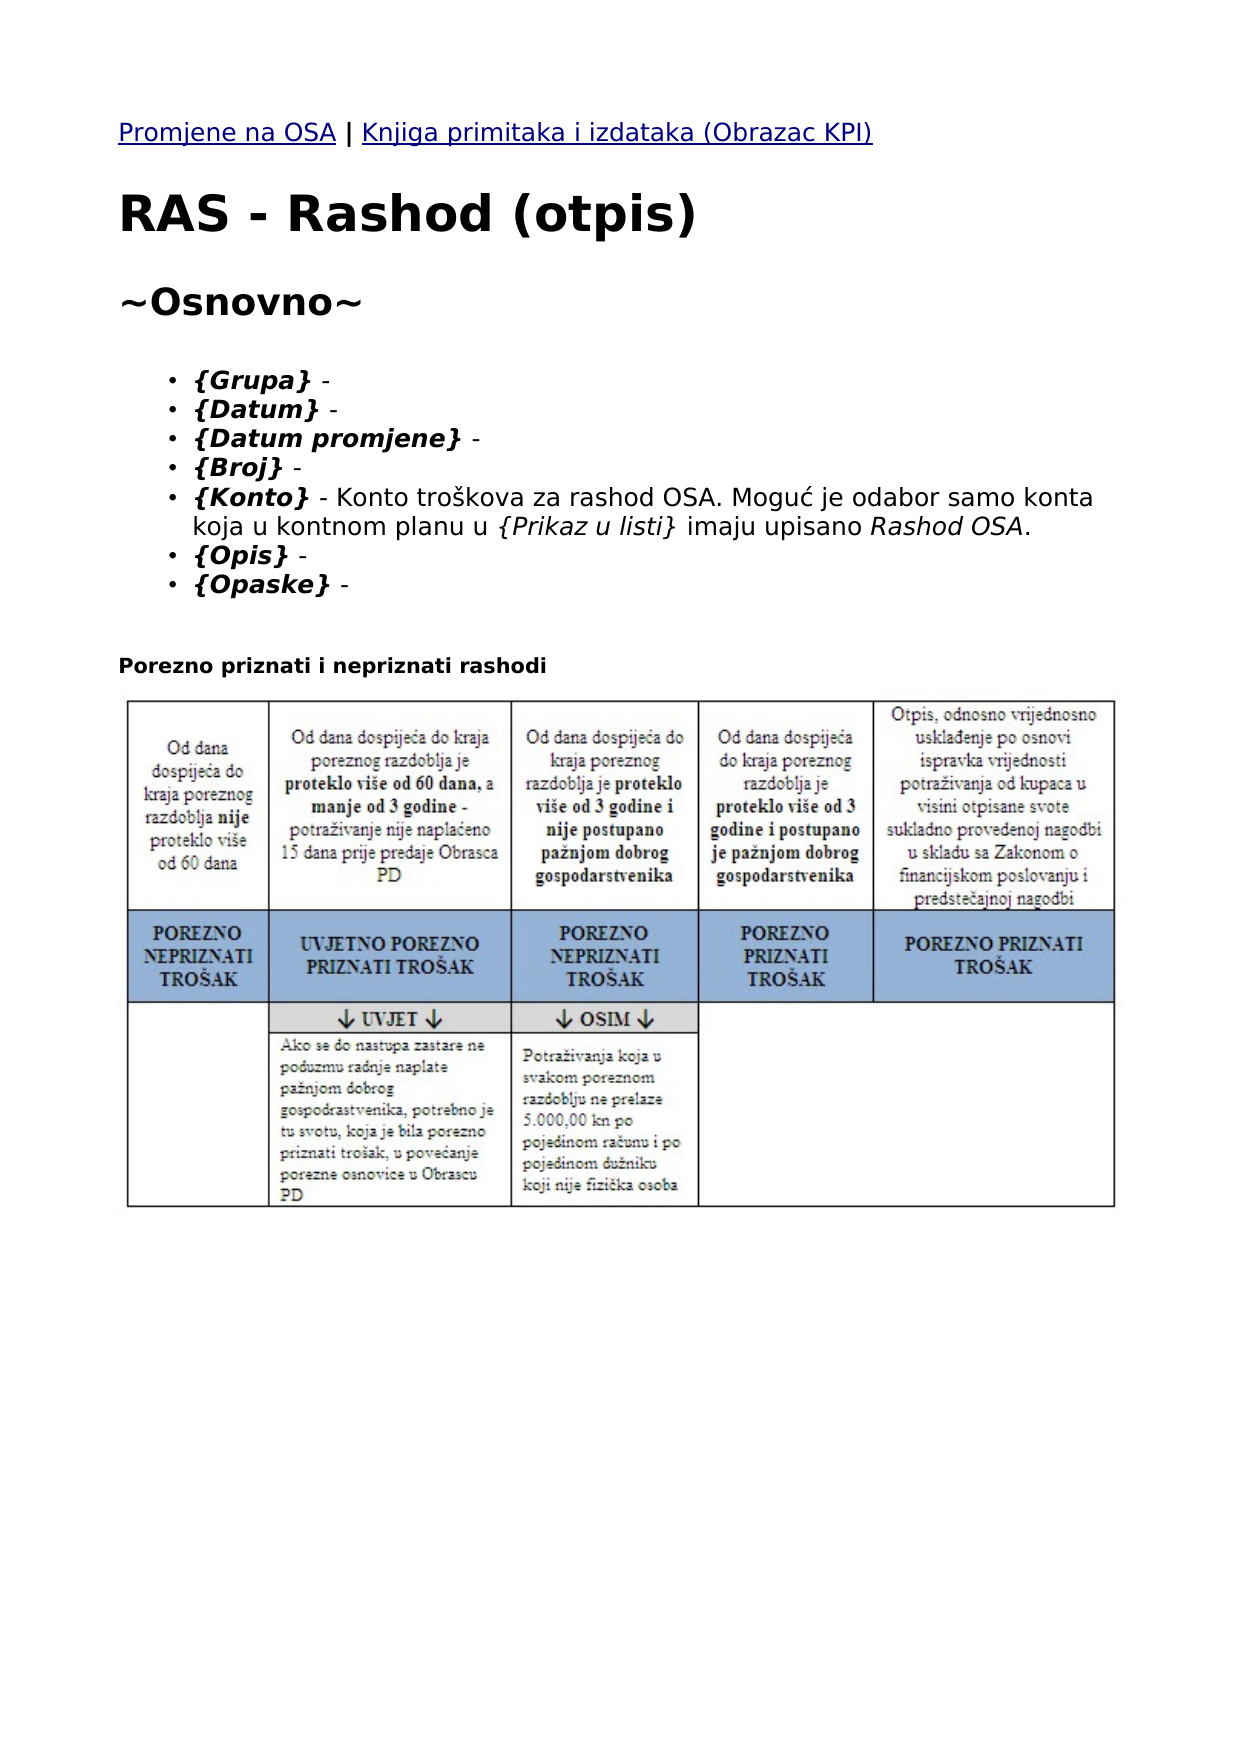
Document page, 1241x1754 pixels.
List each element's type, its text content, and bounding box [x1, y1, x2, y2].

list {Grupa} - [177, 366, 1122, 395]
subtitle RAS - Rashod (otpis) [118, 185, 1122, 243]
list {Datum promjene} - [177, 424, 1122, 454]
list {Konto} - Konto troškova za rashod OSA. Moguć je odabor samo konta koja u kontnom planu u {Prikaz u listi} imaju upisano Rashod OSA. [177, 483, 1122, 541]
list {Broj} - [177, 454, 1122, 483]
subtitle ~Osnovno~ [118, 281, 1122, 324]
list {Opaske} - [177, 570, 1122, 599]
subtitle Porezno priznati i nepriznati rashodi [118, 654, 1122, 678]
picture [118, 690, 1123, 1215]
list {Datum} - [177, 395, 1122, 424]
list {Opis} - [177, 541, 1122, 570]
text Promjene na OSA | Knjiga primitaka i izdataka (Obrazac KPI) [118, 118, 1122, 147]
